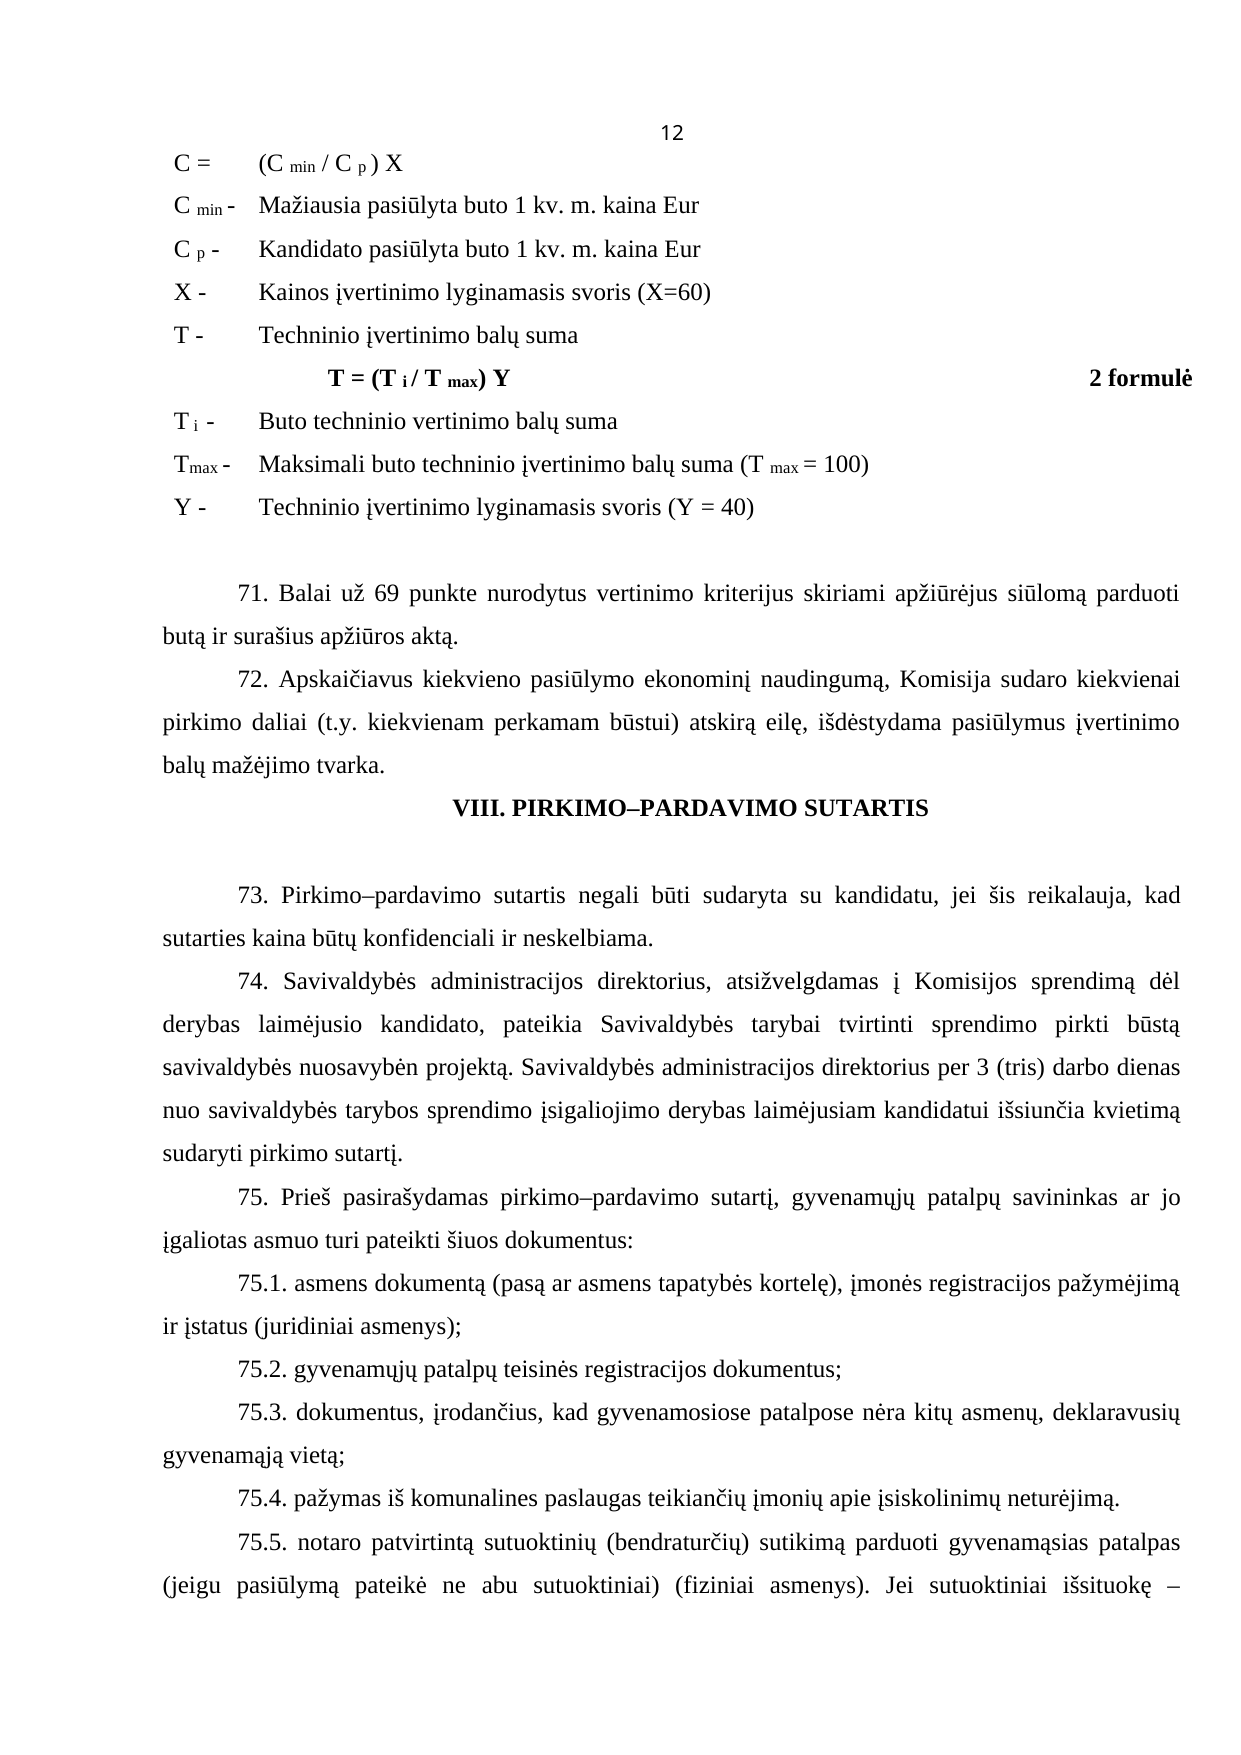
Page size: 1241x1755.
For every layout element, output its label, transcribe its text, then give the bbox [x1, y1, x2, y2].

table_cell T - [163, 320, 247, 363]
table_cell Maksimali buto techninio įvertinimo balų suma (T max = 100) [247, 449, 1204, 492]
table_cell Buto techninio vertinimo balų suma [247, 406, 1204, 449]
table_cell C min - [163, 191, 247, 234]
table_cell T = (T i / T max) Y [163, 363, 675, 406]
text viII. Pirkimo–PARDAVIMO sutartis [200, 793, 1181, 822]
table_cell Kandidato pasiūlyta buto 1 kv. m. kaina Eur [247, 234, 1204, 277]
text 75. Prieš pasirašydamas pirkimo–pardavimo sutartį, gyvenamųjų patalpų savininkas ar jo įgaliotas asmuo turi pateikti šiuos dokumentus: [162, 1182, 1181, 1253]
text 75.4. pažymas iš komunalines paslaugas teikiančių įmonių apie įsiskolinimų neturėjimą. [162, 1483, 1181, 1512]
table_cell T i - [163, 406, 247, 449]
text 75.3. dokumentus, įrodančius, kad gyvenamosiose patalpose nėra kitų asmenų, deklaravusių gyvenamąją vietą; [162, 1397, 1181, 1469]
table_cell (C min / C p ) X [247, 148, 1204, 191]
table_cell Y - [163, 492, 247, 535]
table_cell X - [163, 277, 247, 320]
table_cell Techninio įvertinimo lyginamasis svoris (Y = 40) [247, 492, 1204, 535]
table_cell Techninio įvertinimo balų suma [247, 320, 1204, 363]
table_cell Tmax - [163, 449, 247, 492]
table_cell Kainos įvertinimo lyginamasis svoris (X=60) [247, 277, 1204, 320]
text 75.1. asmens dokumentą (pasą ar asmens tapatybės kortelę), įmonės registracijos pažymėjimą ir įstatus (juridiniai asmenys); [162, 1268, 1181, 1340]
text 73. Pirkimo–pardavimo sutartis negali būti sudaryta su kandidatu, jei šis reikalauja, kad sutarties kaina būtų konfidenciali ir neskelbiama. [162, 880, 1181, 952]
text 74. Savivaldybės administracijos direktorius, atsižvelgdamas į Komisijos sprendimą dėl derybas laimėjusio kandidato, pateikia Savivaldybės tarybai tvirtinti sprendimo pirkti būstą savivaldybės nuosavybėn projektą. Savivaldybės administracijos direktorius per 3 (tris) darbo dienas nuo savivaldybės tarybos sprendimo įsigaliojimo derybas laimėjusiam kandidatui išsiunčia kvietimą sudaryti pirkimo sutartį. [162, 966, 1181, 1167]
text 75.2. gyvenamųjų patalpų teisinės registracijos dokumentus; [162, 1354, 1181, 1383]
table_cell C = [163, 148, 247, 191]
text 72. Apskaičiavus kiekvieno pasiūlymo ekonominį naudingumą, Komisija sudaro kiekvienai pirkimo daliai (t.y. kiekvienam perkamam būstui) atskirą eilę, išdėstydama pasiūlymus įvertinimo balų mažėjimo tvarka. [162, 664, 1181, 779]
text 75.5. notaro patvirtintą sutuoktinių (bendraturčių) sutikimą parduoti gyvenamąsias patalpas (jeigu pasiūlymą pateikė ne abu sutuoktiniai) (fiziniai asmenys). Jei sutuoktiniai išsituokę – [162, 1527, 1181, 1598]
table_cell C p - [163, 234, 247, 277]
text 71. Balai už 69 punkte nurodytus vertinimo kriterijus skiriami apžiūrėjus siūlomą parduoti butą ir surašius apžiūros aktą. [162, 578, 1181, 650]
table_cell 2 formulė [675, 363, 1204, 406]
table_cell Mažiausia pasiūlyta buto 1 kv. m. kaina Eur [247, 191, 1204, 234]
